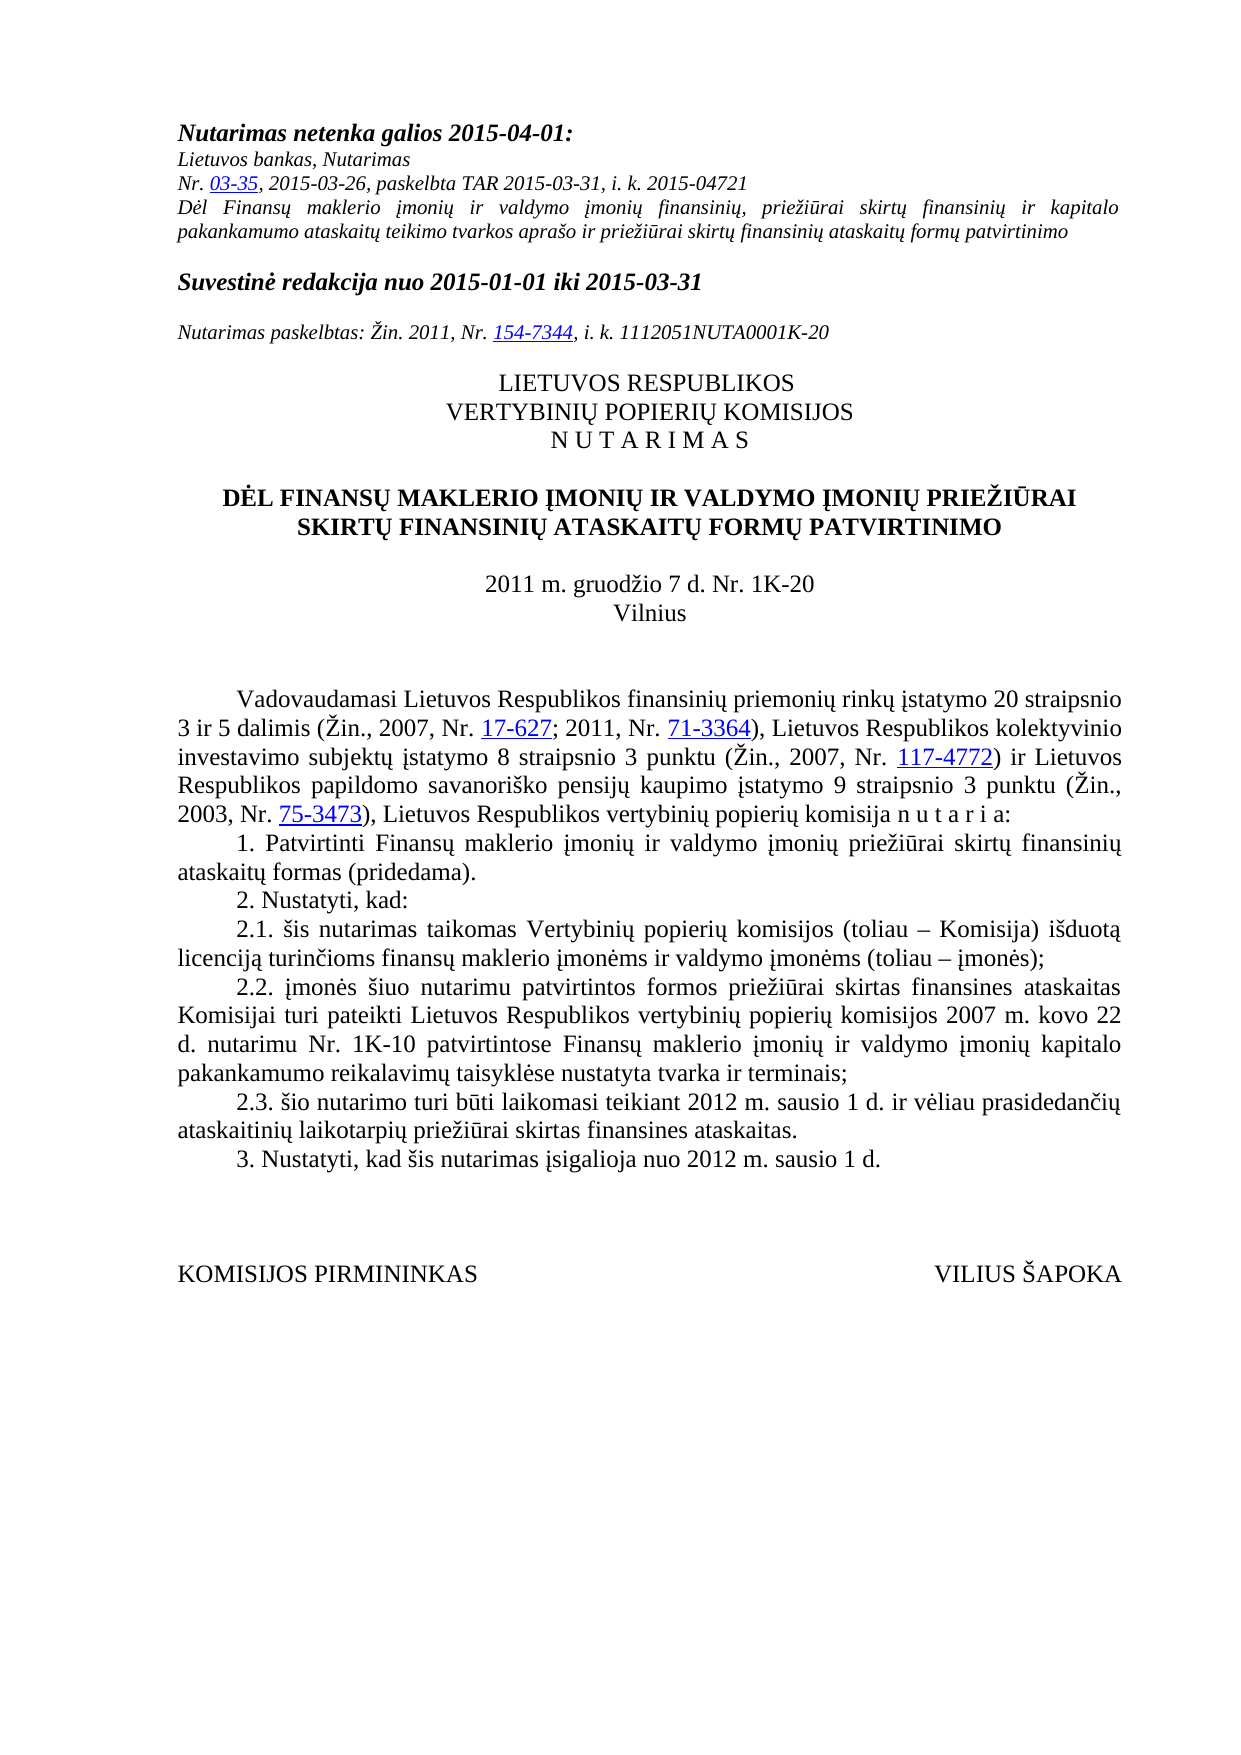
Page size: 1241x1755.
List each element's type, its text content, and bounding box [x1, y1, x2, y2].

text DĖL FINANSŲ MAKLERIO ĮMONIŲ ir valdymo įmonių PRIEŽIŪRai skirtų FINANSINIŲ ATASKAITŲ FORMŲ PATVIRTINIMO [177, 483, 1122, 541]
text 3. Nustatyti, kad šis nutarimas įsigalioja nuo 2012 m. sausio 1 d. [177, 1144, 1122, 1173]
text Vadovaudamasi Lietuvos Respublikos finansinių priemonių rinkų įstatymo 20 straipsnio 3 ir 5 dalimis (Žin., 2007, Nr. 17-627; 2011, Nr. 71-3364), Lietuvos Respublikos kolektyvinio investavimo subjektų įstatymo 8 straipsnio 3 punktu (Žin., 2007, Nr. 117-4772) ir Lietuvos Respublikos papildomo savanoriško pensijų kaupimo įstatymo 9 straipsnio 3 punktu (Žin., 2003, Nr. 75-3473), Lietuvos Respublikos vertybinių popierių komisija nutaria: [177, 684, 1122, 828]
text 2. Nustatyti, kad: [177, 886, 1122, 914]
text Suvestinė redakcija nuo 2015-01-01 iki 2015-03-31 [177, 267, 1122, 296]
text 2011 m. gruodžio 7 d. Nr. 1K-20 [177, 569, 1122, 598]
text Nutarimas netenka galios 2015-04-01: [177, 118, 1122, 147]
text Nr. 03-35, 2015-03-26, paskelbta TAR 2015-03-31, i. k. 2015-04721 [177, 171, 1122, 195]
text KOMISIJOS PIRMININKAS VILIUS ŠAPOKA [177, 1259, 1122, 1288]
text 2.3. šio nutarimo turi būti laikomasi teikiant 2012 m. sausio 1 d. ir vėliau prasidedančių ataskaitinių laikotarpių priežiūrai skirtas finansines ataskaitas. [177, 1087, 1122, 1144]
text Vilnius [177, 598, 1122, 627]
text VERTYBINIŲ POPIERIŲ KOMISIJOS [177, 397, 1122, 426]
text LIETUVOS RESPUBLIKOS [177, 368, 1122, 397]
text 1. Patvirtinti Finansų maklerio įmonių ir valdymo įmonių priežiūrai skirtų finansinių ataskaitų formas (pridedama). [177, 828, 1122, 886]
text Nutarimas paskelbtas: Žin. 2011, Nr. 154-7344, i. k. 1112051NUTA0001K-20 [177, 320, 1122, 344]
text NUTARIMAS [177, 426, 1122, 454]
text Dėl Finansų maklerio įmonių ir valdymo įmonių finansinių, priežiūrai skirtų finansinių ir kapitalo pakankamumo ataskaitų teikimo tvarkos aprašo ir priežiūrai skirtų finansinių ataskaitų formų patvirtinimo [177, 195, 1122, 243]
text 2.1. šis nutarimas taikomas Vertybinių popierių komisijos (toliau – Komisija) išduotą licenciją turinčioms finansų maklerio įmonėms ir valdymo įmonėms (toliau – įmonės); [177, 914, 1122, 972]
text 2.2. įmonės šiuo nutarimu patvirtintos formos priežiūrai skirtas finansines ataskaitas Komisijai turi pateikti Lietuvos Respublikos vertybinių popierių komisijos 2007 m. kovo 22 d. nutarimu Nr. 1K-10 patvirtintose Finansų maklerio įmonių ir valdymo įmonių kapitalo pakankamumo reikalavimų taisyklėse nustatyta tvarka ir terminais; [177, 972, 1122, 1087]
text Lietuvos bankas, Nutarimas [177, 147, 1122, 171]
